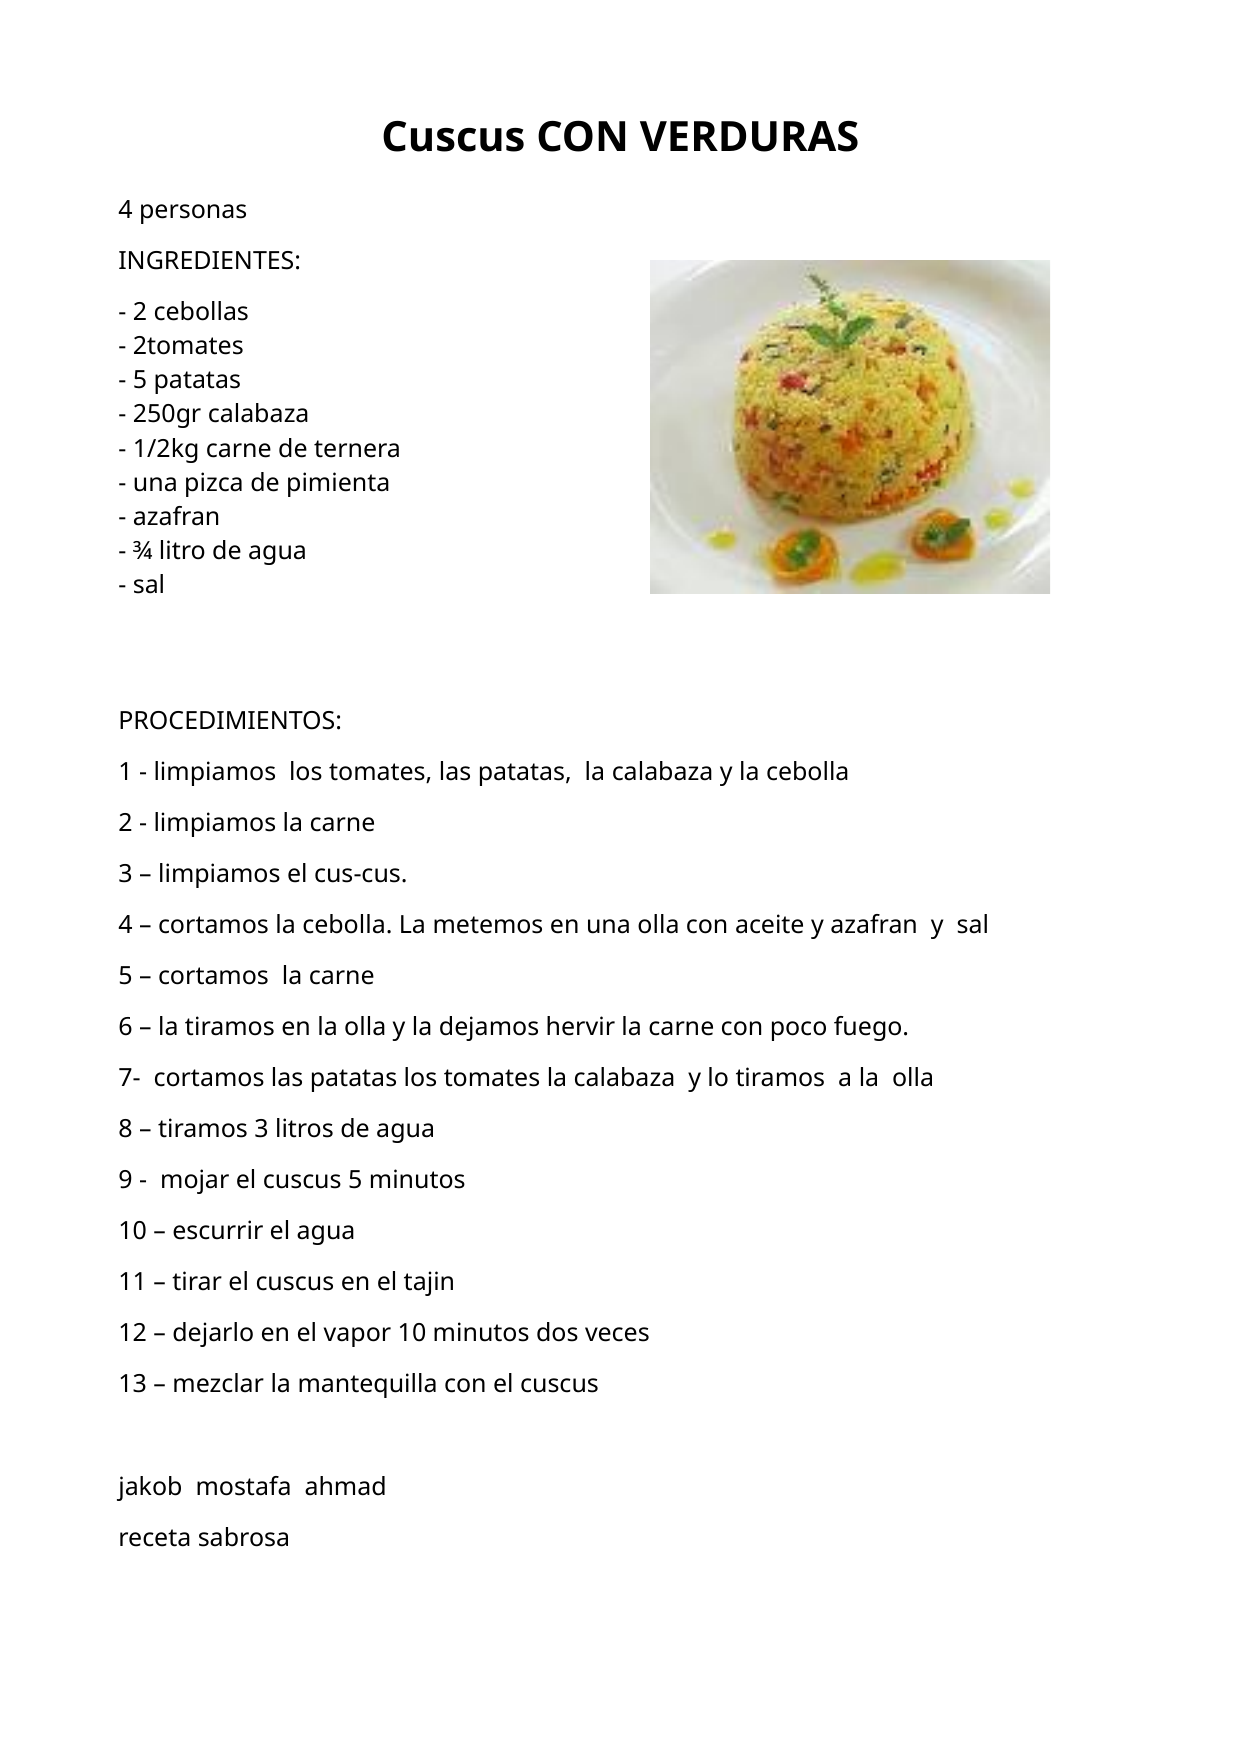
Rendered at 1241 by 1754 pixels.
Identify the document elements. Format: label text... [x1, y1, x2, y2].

text [1050, 498, 1122, 532]
text 9 - mojar el cuscus 5 minutos [118, 1162, 1122, 1196]
text 1 - limpiamos los tomates, las patatas, la calabaza y la cebolla [118, 754, 1122, 788]
text - 250gr calabaza [118, 396, 650, 430]
text - 2tomates [118, 328, 650, 362]
text [1050, 396, 1122, 430]
text Cuscus CON VERDURAS [118, 107, 1122, 163]
text 11 – tirar el cuscus en el tajin [118, 1264, 1122, 1298]
text [1050, 532, 1122, 566]
text 2 - limpiamos la carne [118, 805, 1122, 839]
text 12 – dejarlo en el vapor 10 minutos dos veces [118, 1315, 1122, 1349]
text - una pizca de pimienta [118, 464, 650, 498]
text 13 – mezclar la mantequilla con el cuscus [118, 1366, 1122, 1400]
text receta sabrosa [118, 1519, 1122, 1553]
text [1050, 430, 1122, 464]
text 4 – cortamos la cebolla. La metemos en una olla con aceite y azafran y sal [118, 907, 1122, 941]
text [1050, 294, 1122, 328]
text [1050, 328, 1122, 362]
text 6 – la tiramos en la olla y la dejamos hervir la carne con poco fuego. [118, 1009, 1122, 1043]
text 10 – escurrir el agua [118, 1213, 1122, 1247]
text 3 – limpiamos el cus-cus. [118, 856, 1122, 890]
text - sal [118, 566, 1122, 601]
text [1050, 362, 1122, 396]
text INGREDIENTES: [118, 243, 1122, 277]
text - 5 patatas [118, 362, 650, 396]
text [1050, 464, 1122, 498]
text - azafran [118, 498, 650, 532]
text jakob mostafa ahmad [118, 1468, 1122, 1502]
text 4 personas [118, 192, 1122, 226]
text 8 – tiramos 3 litros de agua [118, 1111, 1122, 1145]
text 5 – cortamos la carne [118, 958, 1122, 992]
text - 2 cebollas [118, 294, 650, 328]
text 7- cortamos las patatas los tomates la calabaza y lo tiramos a la olla [118, 1060, 1122, 1094]
text - 1/2kg carne de ternera [118, 430, 650, 464]
text PROCEDIMIENTOS: [118, 703, 1122, 737]
text - ¾ litro de agua [118, 532, 650, 566]
